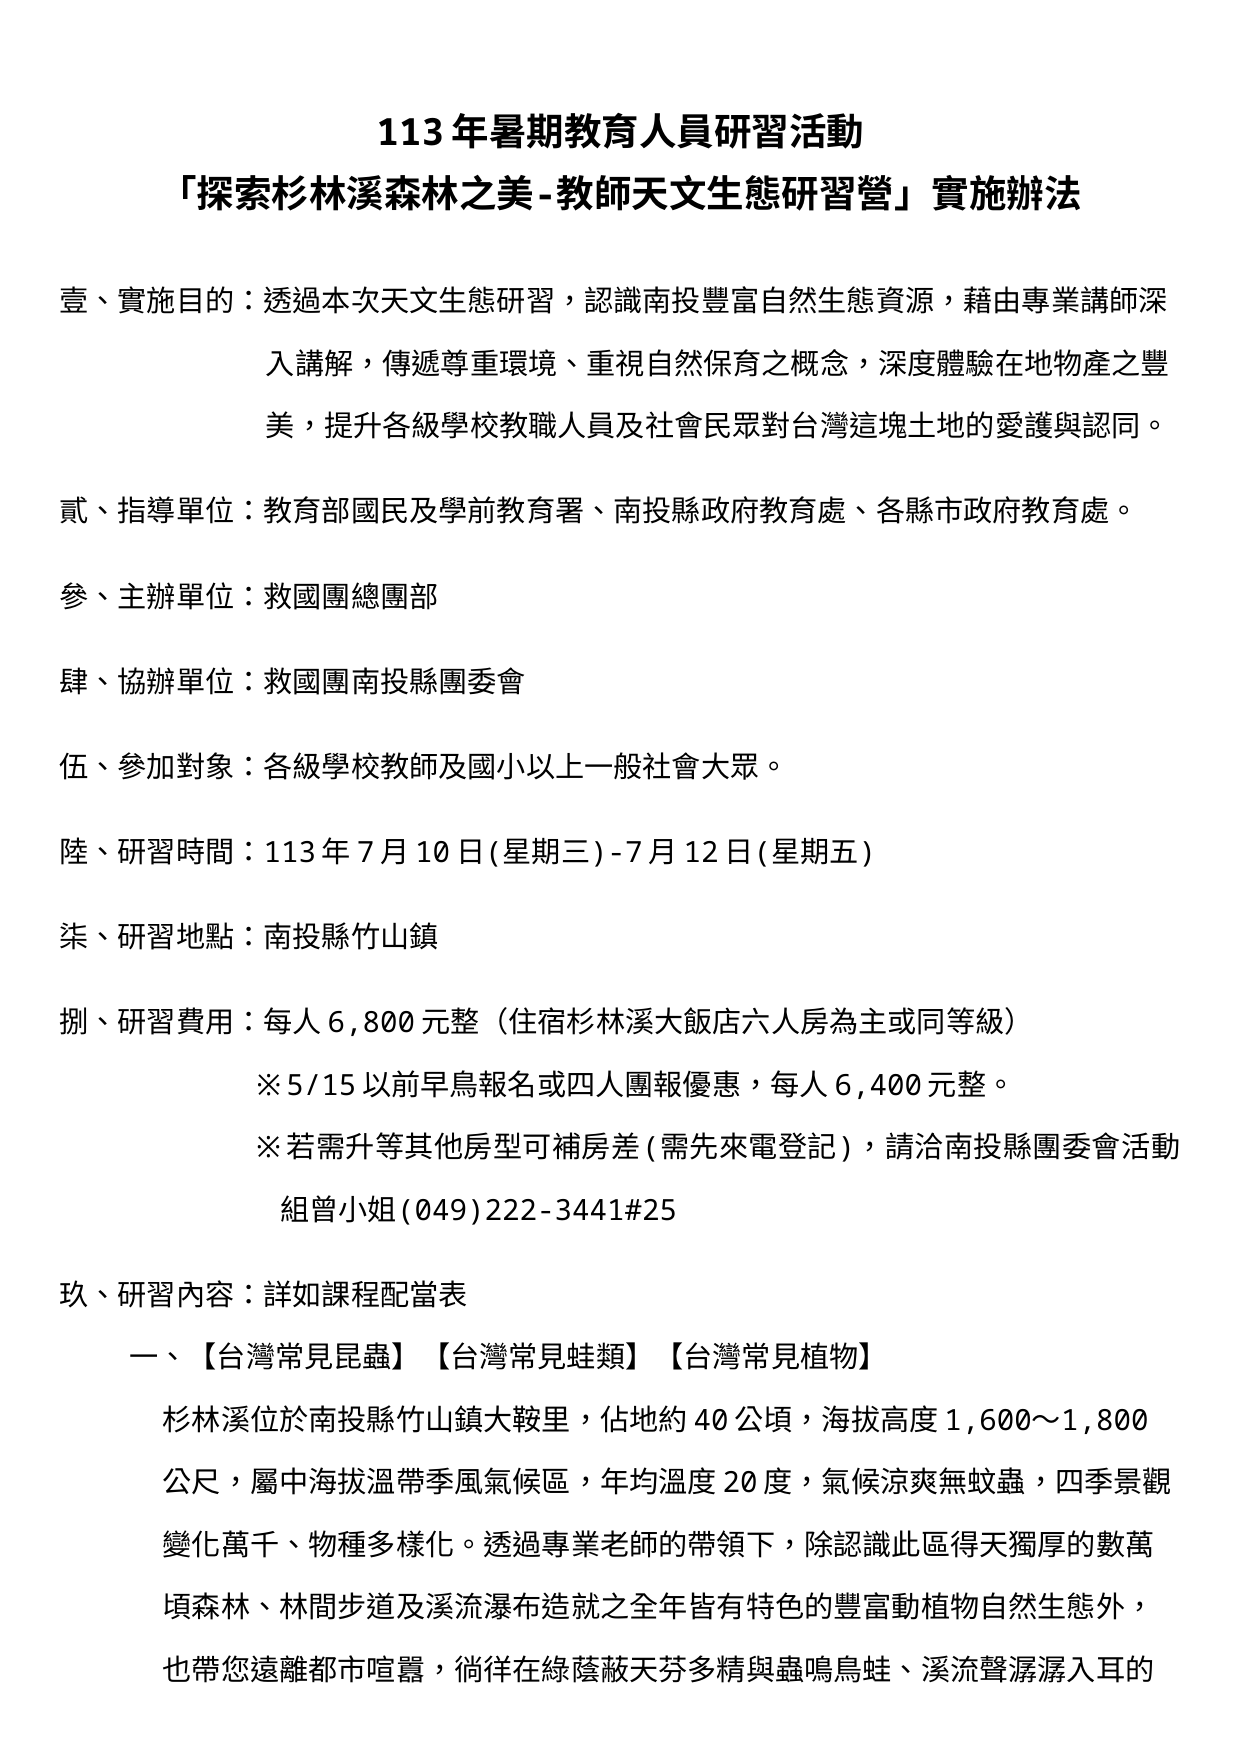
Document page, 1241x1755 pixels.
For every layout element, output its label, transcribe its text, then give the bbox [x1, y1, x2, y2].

text 「探索杉林溪森林之美-教師天文生態研習營」實施辦法 [59, 150, 1181, 212]
text 貳、指導單位：教育部國民及學前教育署、南投縣政府教育處、各縣市政府教育處。 [59, 467, 1181, 530]
text 113年暑期教育人員研習活動 [59, 87, 1181, 150]
text 陸、研習時間：113年7月10日(星期三)-7月12日(星期五) [59, 808, 1181, 870]
text 參、主辦單位：救國團總團部 [59, 553, 1181, 615]
text 一、【台灣常見昆蟲】【台灣常見蛙類】【台灣常見植物】 [59, 1313, 1181, 1376]
text 玖、研習內容：詳如課程配當表 [59, 1251, 1181, 1313]
text 壹、實施目的：透過本次天文生態研習，認識南投豐富自然生態資源，藉由專業講師深入講解，傳遞尊重環境、重視自然保育之概念，深度體驗在地物產之豐美，提升各級學校教職人員及社會民眾對台灣這塊土地的愛護與認同。 [59, 257, 1181, 445]
text 伍、參加對象：各級學校教師及國小以上一般社會大眾。 [59, 723, 1181, 785]
text ※5/15以前早鳥報名或四人團報優惠，每人6,400元整。 [59, 1041, 1181, 1103]
text 杉林溪位於南投縣竹山鎮大鞍里，佔地約40公頃，海拔高度1,600～1,800公尺，屬中海拔溫帶季風氣候區，年均溫度20度，氣候涼爽無蚊蟲，四季景觀變化萬千、物種多樣化。透過專業老師的帶領下，除認識此區得天獨厚的數萬頃森林、林間步道及溪流瀑布造就之全年皆有特色的豐富動植物自然生態外，也帶您遠離都市喧囂，徜徉在綠蔭蔽天芬多精與蟲鳴鳥蛙、溪流聲潺潺入耳的 [162, 1376, 1181, 1688]
text 肆、協辦單位：救國團南投縣團委會 [59, 638, 1181, 700]
text 捌、研習費用：每人6,800元整（住宿杉林溪大飯店六人房為主或同等級） [59, 978, 1181, 1041]
text 柒、研習地點：南投縣竹山鎮 [59, 893, 1181, 956]
text ※若需升等其他房型可補房差(需先來電登記)，請洽南投縣團委會活動組曾小姐(049)222-3441#25 [251, 1103, 1181, 1228]
